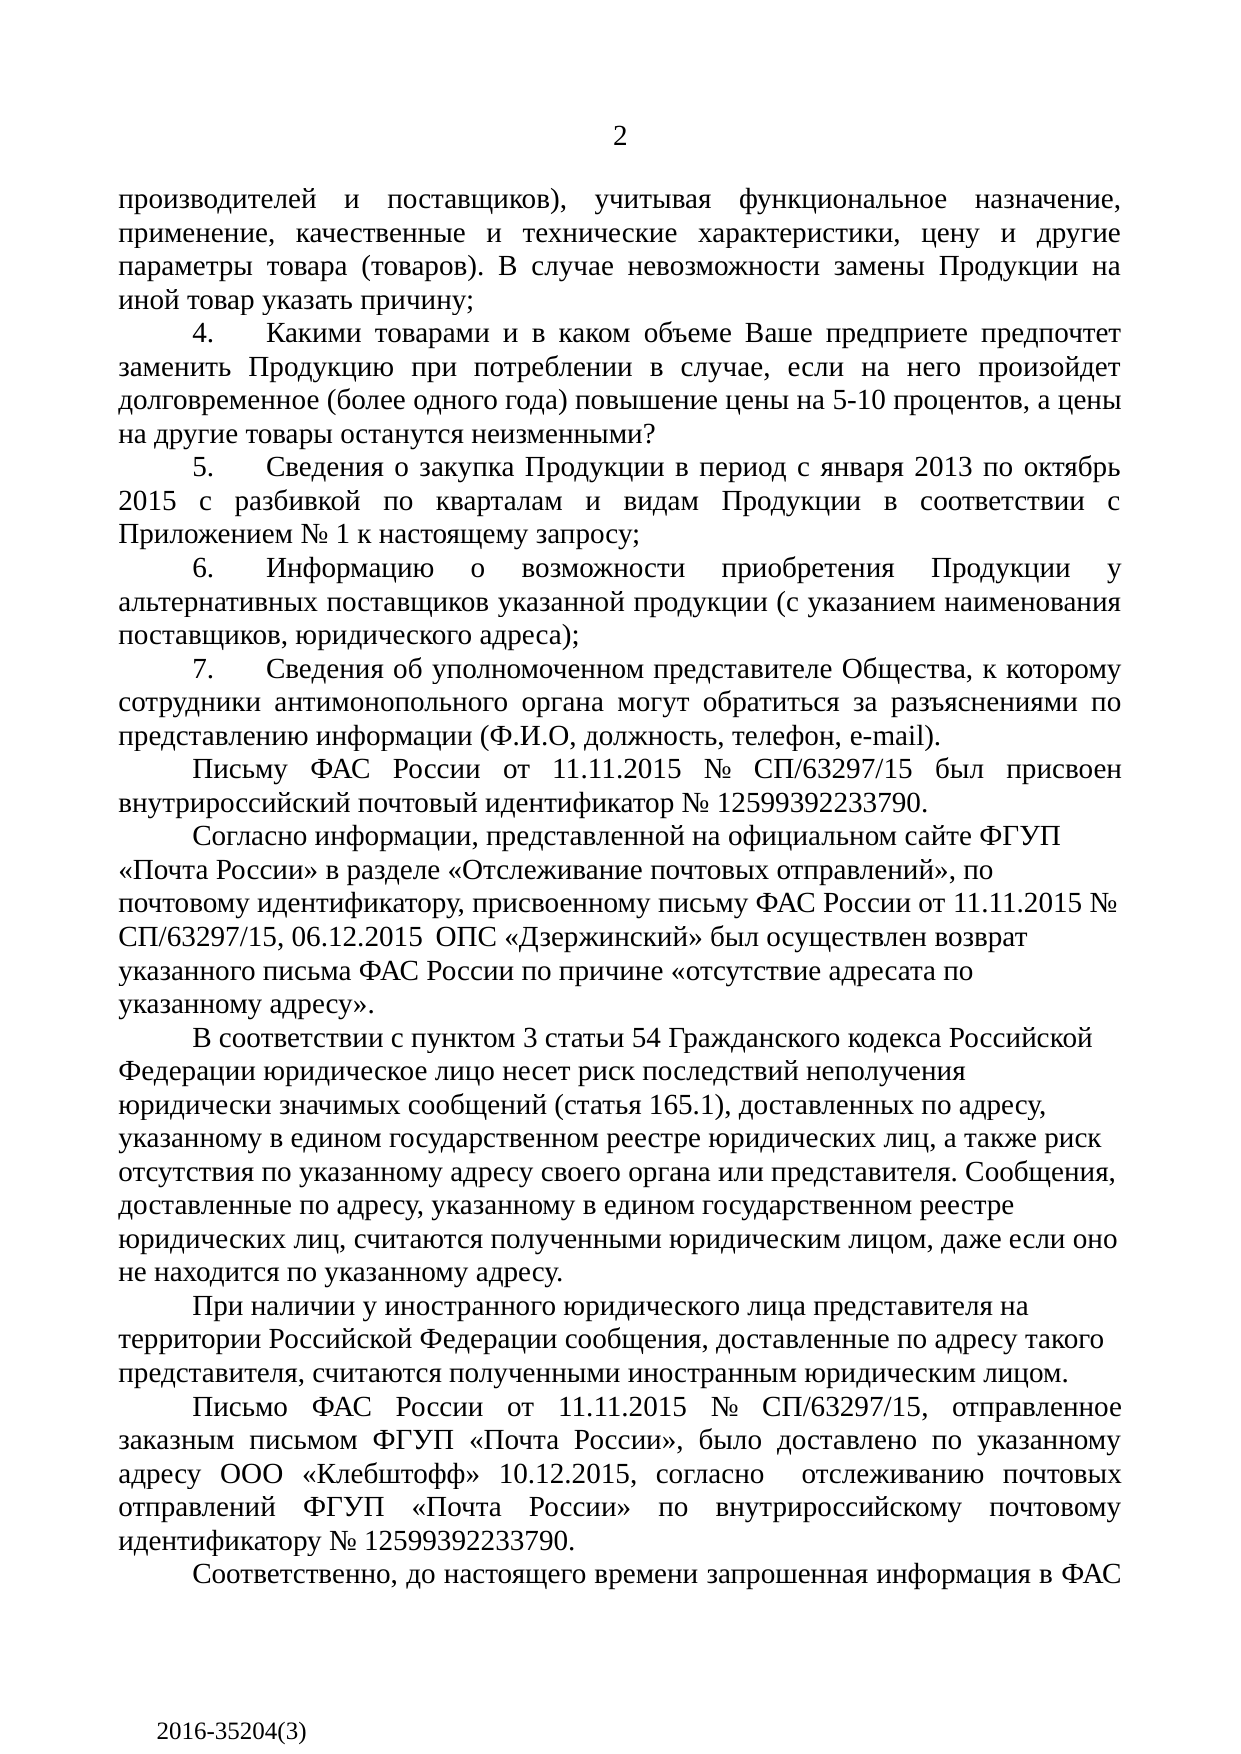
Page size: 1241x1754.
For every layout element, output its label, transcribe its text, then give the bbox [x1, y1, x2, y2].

text При наличии у иностранного юридического лица представителя на территории Российской Федерации сообщения, доставленные по адресу такого представителя, считаются полученными иностранным юридическим лицом. [118, 1288, 1122, 1389]
text Письмо ФАС России от 11.11.2015 № СП/63297/15, отправленное заказным письмом ФГУП «Почта России», было доставлено по указанному адресу ООО «Клебштофф» 10.12.2015, согласно отслеживанию почтовых отправлений ФГУП «Почта России» по внутрироссийскому почтовому идентификатору № 12599392233790. [118, 1389, 1122, 1556]
text Согласно информации, представленной на официальном сайте ФГУП «Почта России» в разделе «Отслеживание почтовых отправлений», по почтовому идентификатору, присвоенному письму ФАС России от 11.11.2015 № СП/63297/15, 06.12.2015 ОПС «Дзержинский» был осуществлен возврат указанного письма ФАС России по причине «отсутствие адресата по указанному адресу». [118, 818, 1122, 1020]
text 6. Информацию о возможности приобретения Продукции у альтернативных поставщиков указанной продукции (с указанием наименования поставщиков, юридического адреса); [118, 550, 1122, 651]
text Письму ФАС России от 11.11.2015 № СП/63297/15 был присвоен внутрироссийский почтовый идентификатор № 12599392233790. [118, 751, 1122, 818]
text 4. Какими товарами и в каком объеме Ваше предприете предпочтет заменить Продукцию при потреблении в случае, если на него произойдет долговременное (более одного года) повышение цены на 5-10 процентов, а цены на другие товары останутся неизменными? [118, 315, 1122, 449]
text 5. Сведения о закупка Продукции в период с января 2013 по октябрь 2015 с разбивкой по кварталам и видам Продукции в соответствии с Приложением № 1 к настоящему запросу; [118, 449, 1122, 550]
text В соответствии с пунктом 3 статьи 54 Гражданского кодекса Российской Федерации юридическое лицо несет риск последствий неполучения юридически значимых сообщений (статья 165.1), доставленных по адресу, указанному в едином государственном реестре юридических лиц, а также риск отсутствия по указанному адресу своего органа или представителя. Сообщения, доставленные по адресу, указанному в едином государственном реестре юридических лиц, считаются полученными юридическим лицом, даже если оно не находится по указанному адресу. [118, 1020, 1122, 1288]
text производителей и поставщиков), учитывая функциональное назначение, применение, качественные и технические характеристики, цену и другие параметры товара (товаров). В случае невозможности замены Продукции на иной товар указать причину; [118, 181, 1122, 315]
text Соответственно, до настоящего времени запрошенная информация в ФАС [118, 1556, 1122, 1590]
text 7. Сведения об уполномоченном представителе Общества, к которому сотрудники антимонопольного органа могут обратиться за разъяснениями по представлению информации (Ф.И.О, должность, телефон, e-mail). [118, 651, 1122, 751]
